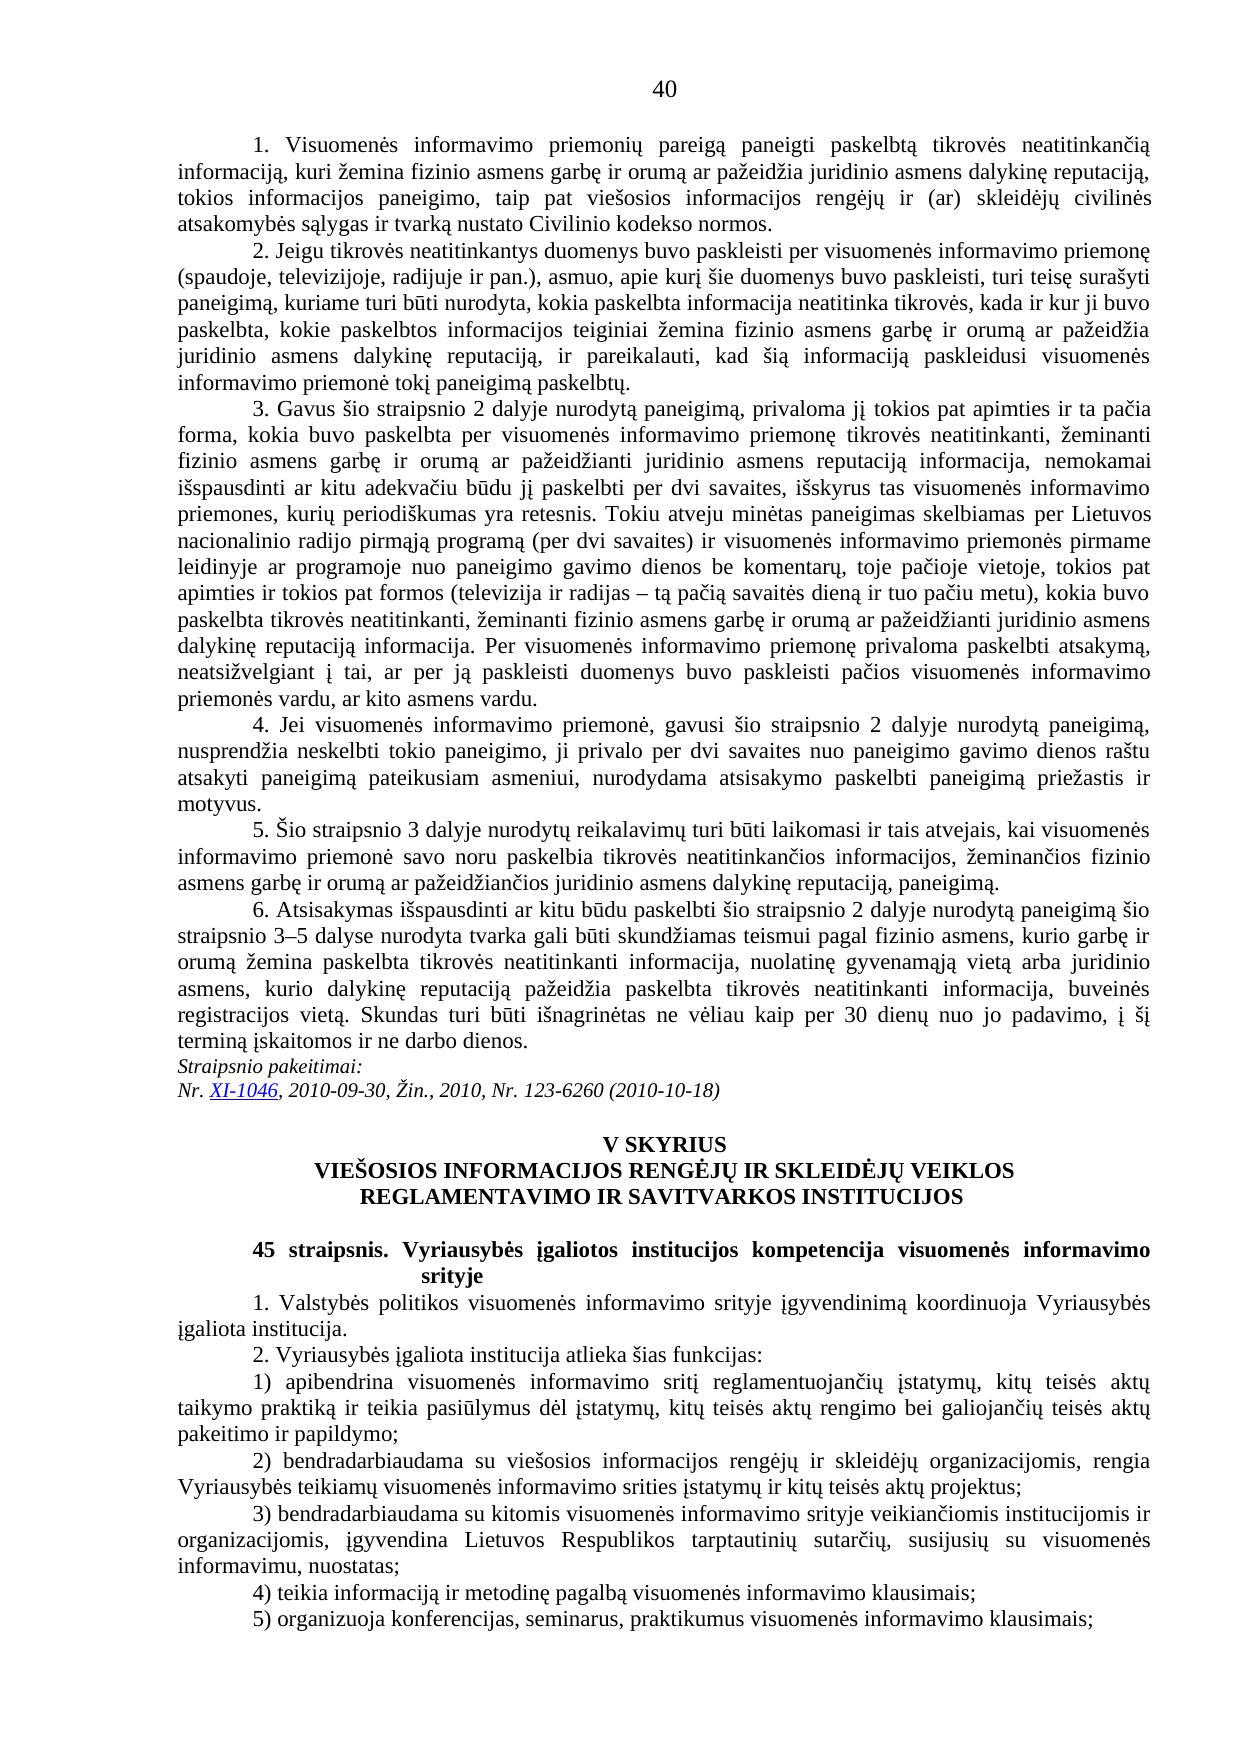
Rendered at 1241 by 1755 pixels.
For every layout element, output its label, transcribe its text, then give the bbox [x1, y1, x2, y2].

text V SKYRIUS [177, 1131, 1152, 1157]
text 6. Atsisakymas išspausdinti ar kitu būdu paskelbti šio straipsnio 2 dalyje nurodytą paneigimą šio straipsnio 3–5 dalyse nurodyta tvarka gali būti skundžiamas teismui pagal fizinio asmens, kurio garbę ir orumą žemina paskelbta tikrovės neatitinkanti informacija, nuolatinę gyvenamąją vietą arba juridinio asmens, kurio dalykinę reputaciją pažeidžia paskelbta tikrovės neatitinkanti informacija, buveinės registracijos vietą. Skundas turi būti išnagrinėtas ne vėliau kaip per 30 dienų nuo jo padavimo, į šį terminą įskaitomos ir ne darbo dienos. [177, 896, 1152, 1054]
text 2) bendradarbiaudama su viešosios informacijos rengėjų ir skleidėjų organizacijomis, rengia Vyriausybės teikiamų visuomenės informavimo srities įstatymų ir kitų teisės aktų projektus; [177, 1447, 1152, 1499]
text 2. Jeigu tikrovės neatitinkantys duomenys buvo paskleisti per visuomenės informavimo priemonę (spaudoje, televizijoje, radijuje ir pan.), asmuo, apie kurį šie duomenys buvo paskleisti, turi teisę surašyti paneigimą, kuriame turi būti nurodyta, kokia paskelbta informacija neatitinka tikrovės, kada ir kur ji buvo paskelbta, kokie paskelbtos informacijos teiginiai žemina fizinio asmens garbę ir orumą ar pažeidžia juridinio asmens dalykinę reputaciją, ir pareikalauti, kad šią informaciją paskleidusi visuomenės informavimo priemonė tokį paneigimą paskelbtų. [177, 237, 1152, 395]
text 5. Šio straipsnio 3 dalyje nurodytų reikalavimų turi būti laikomasi ir tais atvejais, kai visuomenės informavimo priemonė savo noru paskelbia tikrovės neatitinkančios informacijos, žeminančios fizinio asmens garbę ir orumą ar pažeidžiančios juridinio asmens dalykinę reputaciją, paneigimą. [177, 817, 1152, 896]
text 1) apibendrina visuomenės informavimo sritį reglamentuojančių įstatymų, kitų teisės aktų taikymo praktiką ir teikia pasiūlymus dėl įstatymų, kitų teisės aktų rengimo bei galiojančių teisės aktų pakeitimo ir papildymo; [177, 1368, 1152, 1447]
text 1. Valstybės politikos visuomenės informavimo srityje įgyvendinimą koordinuoja Vyriausybės įgaliota institucija. [177, 1289, 1152, 1341]
text 1. Visuomenės informavimo priemonių pareigą paneigti paskelbtą tikrovės neatitinkančią informaciją, kuri žemina fizinio asmens garbę ir orumą ar pažeidžia juridinio asmens dalykinę reputaciją, tokios informacijos paneigimo, taip pat viešosios informacijos rengėjų ir (ar) skleidėjų civilinės atsakomybės sąlygas ir tvarką nustato Civilinio kodekso normos. [177, 131, 1152, 237]
text Straipsnio pakeitimai: [177, 1054, 1152, 1078]
text Nr. XI-1046, 2010-09-30, Žin., 2010, Nr. 123-6260 (2010-10-18) [177, 1078, 1152, 1102]
text REGlamentavimo IR savitvarkos institucijos [177, 1183, 1152, 1210]
text 4. Jei visuomenės informavimo priemonė, gavusi šio straipsnio 2 dalyje nurodytą paneigimą, nusprendžia neskelbti tokio paneigimo, ji privalo per dvi savaites nuo paneigimo gavimo dienos raštu atsakyti paneigimą pateikusiam asmeniui, nurodydama atsisakymo paskelbti paneigimą priežastis ir motyvus. [177, 711, 1152, 817]
text 45 straipsnis. Vyriausybės įgaliotos institucijos kompetencija visuomenės informavimo srityje [252, 1236, 1152, 1289]
text Viešosios informacijos RENGĖJŲ IR SKLEIDĖJŲ VEIKLOS [177, 1157, 1152, 1183]
text 3. Gavus šio straipsnio 2 dalyje nurodytą paneigimą, privaloma jį tokios pat apimties ir ta pačia forma, kokia buvo paskelbta per visuomenės informavimo priemonę tikrovės neatitinkanti, žeminanti fizinio asmens garbę ir orumą ar pažeidžianti juridinio asmens reputaciją informacija, nemokamai išspausdinti ar kitu adekvačiu būdu jį paskelbti per dvi savaites, išskyrus tas visuomenės informavimo priemones, kurių periodiškumas yra retesnis. Tokiu atveju minėtas paneigimas skelbiamas per Lietuvos nacionalinio radijo pirmąją programą (per dvi savaites) ir visuomenės informavimo priemonės pirmame leidinyje ar programoje nuo paneigimo gavimo dienos be komentarų, toje pačioje vietoje, tokios pat apimties ir tokios pat formos (televizija ir radijas – tą pačią savaitės dieną ir tuo pačiu metu), kokia buvo paskelbta tikrovės neatitinkanti, žeminanti fizinio asmens garbę ir orumą ar pažeidžianti juridinio asmens dalykinę reputaciją informacija. Per visuomenės informavimo priemonę privaloma paskelbti atsakymą, neatsižvelgiant į tai, ar per ją paskleisti duomenys buvo paskleisti pačios visuomenės informavimo priemonės vardu, ar kito asmens vardu. [177, 395, 1152, 711]
text 3) bendradarbiaudama su kitomis visuomenės informavimo srityje veikiančiomis institucijomis ir organizacijomis, įgyvendina Lietuvos Respublikos tarptautinių sutarčių, susijusių su visuomenės informavimu, nuostatas; [177, 1499, 1152, 1579]
text 4) teikia informaciją ir metodinę pagalbą visuomenės informavimo klausimais; [177, 1579, 1152, 1605]
text 2. Vyriausybės įgaliota institucija atlieka šias funkcijas: [177, 1341, 1152, 1368]
text 5) organizuoja konferencijas, seminarus, praktikumus visuomenės informavimo klausimais; [177, 1605, 1152, 1631]
